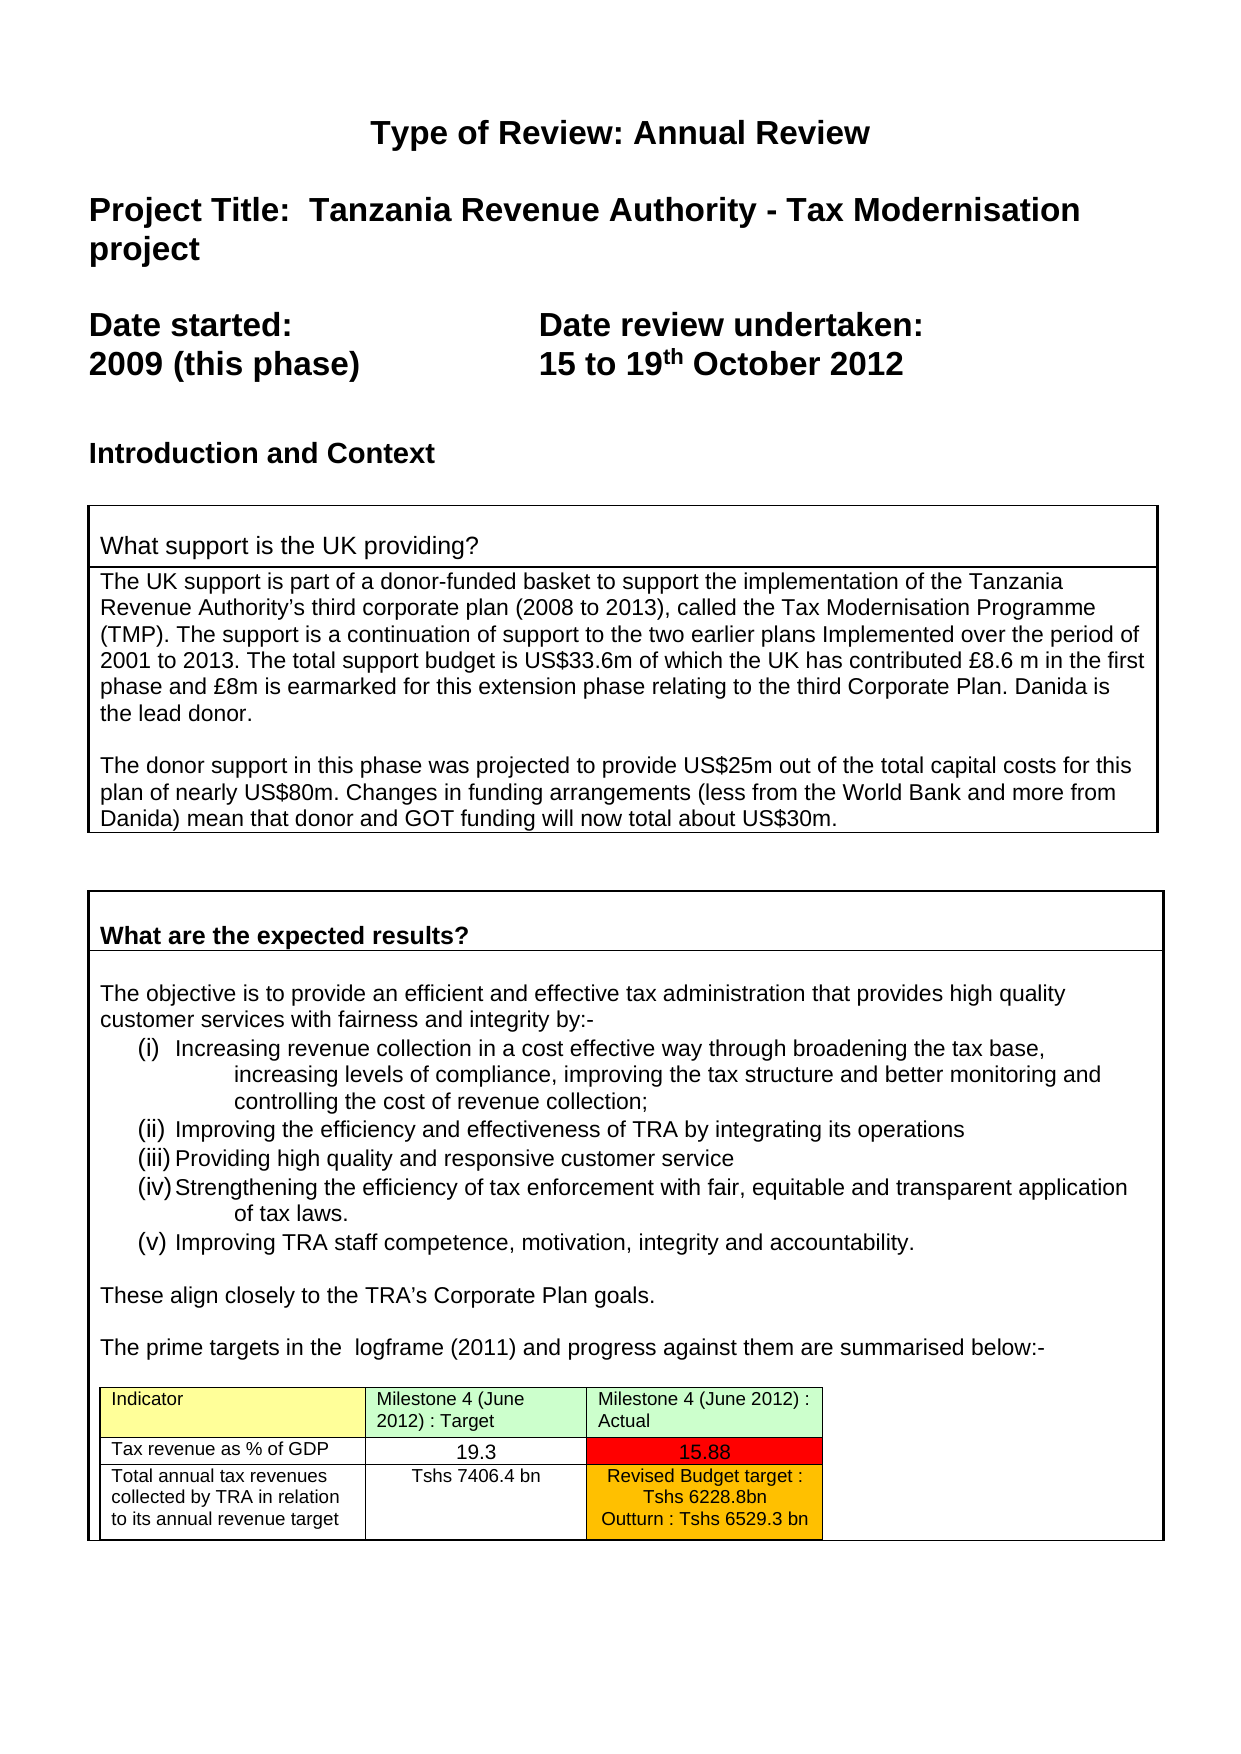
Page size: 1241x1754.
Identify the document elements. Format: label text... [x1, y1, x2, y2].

text Type of Review: Annual Review [89, 113, 1152, 152]
table_cell Revised Budget target : Tshs 6228.8bn Outturn : Tshs 6529.3 bn [587, 1465, 822, 1539]
table_cell The UK support is part of a donor-funded basket to support the implementation of the Tanzania Revenue Authority’s third corporate plan (2008 to 2013), called the Tax Modernisation Programme (TMP). The support is a continuation of support to the two earlier plans Implemented over the period of 2001 to 2013. The total support budget is US$33.6m of which the UK has contributed £8.6 m in the first phase and £8m is earmarked for this extension phase relating to the third Corporate Plan. Danida is the lead donor. The donor support in this phase was projected to provide US$25m out of the total capital costs for this plan of nearly US$80m. Changes in funding arrangements (less from the World Bank and more from Danida) mean that donor and GOT funding will now total about US$30m. [90, 568, 1156, 831]
text Project Title: Tanzania Revenue Authority - Tax Modernisation project [89, 190, 1152, 267]
text 2009 (this phase) 15 to 19th October 2012 [89, 344, 1152, 382]
table_header Indicator [101, 1388, 365, 1437]
table_header Milestone 4 (June 2012) : Actual [587, 1388, 822, 1437]
table_cell Tax revenue as % of GDP [101, 1438, 365, 1464]
table_cell 19.3 [366, 1438, 586, 1464]
table_header Milestone 4 (June 2012) : Target [366, 1388, 586, 1437]
table_cell The objective is to provide an efficient and effective tax administration that provides high quality customer services with fairness and integrity by:- Increasing revenue collection in a cost effective way through broadening the tax base, increasing levels of compliance, improving the tax structure and better monitoring and controlling the cost of revenue collection; Improving the efficiency and effectiveness of TRA by integrating its operations Providing high quality and responsive customer service Strengthening the efficiency of tax enforcement with fair, equitable and transparent application of tax laws. Improving TRA staff competence, motivation, integrity and accountability. These align closely to the TRA’s Corporate Plan goals. The prime targets in the logframe (2011) and progress against them are summarised below:- [90, 951, 1162, 1540]
table_header What are the expected results? [90, 892, 1162, 949]
table_cell 15.88 [587, 1438, 822, 1464]
subtitle Introduction and Context [89, 436, 1152, 470]
table_cell Tshs 7406.4 bn [366, 1465, 586, 1539]
text Date started: Date review undertaken: [89, 306, 1152, 344]
table_header What support is the UK providing? [90, 506, 1156, 566]
table_cell Total annual tax revenues collected by TRA in relation to its annual revenue target [101, 1465, 365, 1539]
